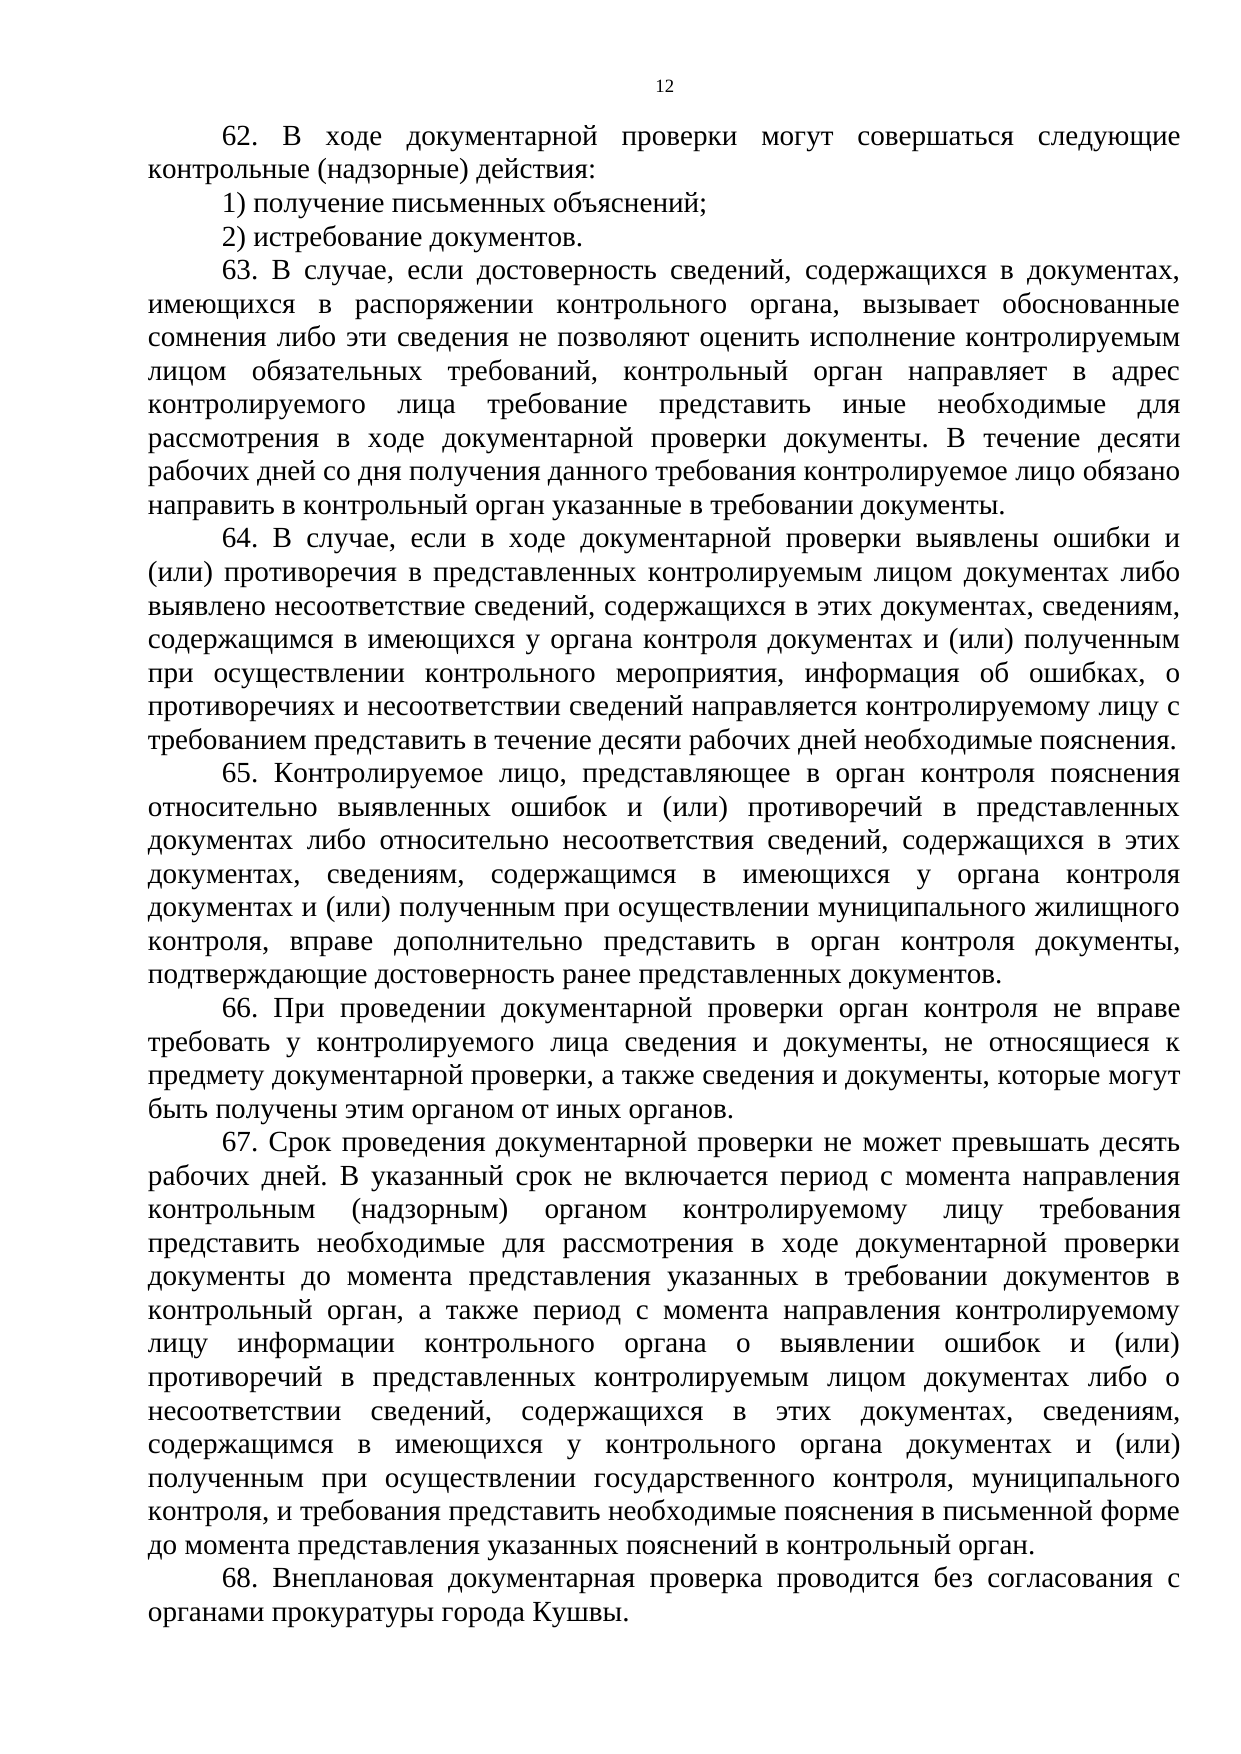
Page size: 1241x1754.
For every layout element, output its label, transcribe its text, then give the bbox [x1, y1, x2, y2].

text 67. Срок проведения документарной проверки не может превышать десять рабочих дней. В указанный срок не включается период с момента направления контрольным (надзорным) органом контролируемому лицу требования представить необходимые для рассмотрения в ходе документарной проверки документы до момента представления указанных в требовании документов в контрольный орган, а также период с момента направления контролируемому лицу информации контрольного органа о выявлении ошибок и (или) противоречий в представленных контролируемым лицом документах либо о несоответствии сведений, содержащихся в этих документах, сведениям, содержащимся в имеющихся у контрольного органа документах и (или) полученным при осуществлении государственного контроля, муниципального контроля, и требования представить необходимые пояснения в письменной форме до момента представления указанных пояснений в контрольный орган. [148, 1124, 1181, 1560]
text 2) истребование документов. [148, 219, 1181, 252]
text 68. Внеплановая документарная проверка проводится без согласования с органами прокуратуры города Кушвы. [148, 1560, 1181, 1627]
text 66. При проведении документарной проверки орган контроля не вправе требовать у контролируемого лица сведения и документы, не относящиеся к предмету документарной проверки, а также сведения и документы, которые могут быть получены этим органом от иных органов. [148, 990, 1181, 1124]
text 64. В случае, если в ходе документарной проверки выявлены ошибки и (или) противоречия в представленных контролируемым лицом документах либо выявлено несоответствие сведений, содержащихся в этих документах, сведениям, содержащимся в имеющихся у органа контроля документах и (или) полученным при осуществлении контрольного мероприятия, информация об ошибках, о противоречиях и несоответствии сведений направляется контролируемому лицу с требованием представить в течение десяти рабочих дней необходимые пояснения. [148, 521, 1181, 755]
text 62. В ходе документарной проверки могут совершаться следующие контрольные (надзорные) действия: [148, 118, 1181, 185]
text 1) получение письменных объяснений; [148, 185, 1181, 219]
text 65. Контролируемое лицо, представляющее в орган контроля пояснения относительно выявленных ошибок и (или) противоречий в представленных документах либо относительно несоответствия сведений, содержащихся в этих документах, сведениям, содержащимся в имеющихся у органа контроля документах и (или) полученным при осуществлении муниципального жилищного контроля, вправе дополнительно представить в орган контроля документы, подтверждающие достоверность ранее представленных документов. [148, 755, 1181, 990]
text 63. В случае, если достоверность сведений, содержащихся в документах, имеющихся в распоряжении контрольного органа, вызывает обоснованные сомнения либо эти сведения не позволяют оценить исполнение контролируемым лицом обязательных требований, контрольный орган направляет в адрес контролируемого лица требование представить иные необходимые для рассмотрения в ходе документарной проверки документы. В течение десяти рабочих дней со дня получения данного требования контролируемое лицо обязано направить в контрольный орган указанные в требовании документы. [148, 252, 1181, 521]
